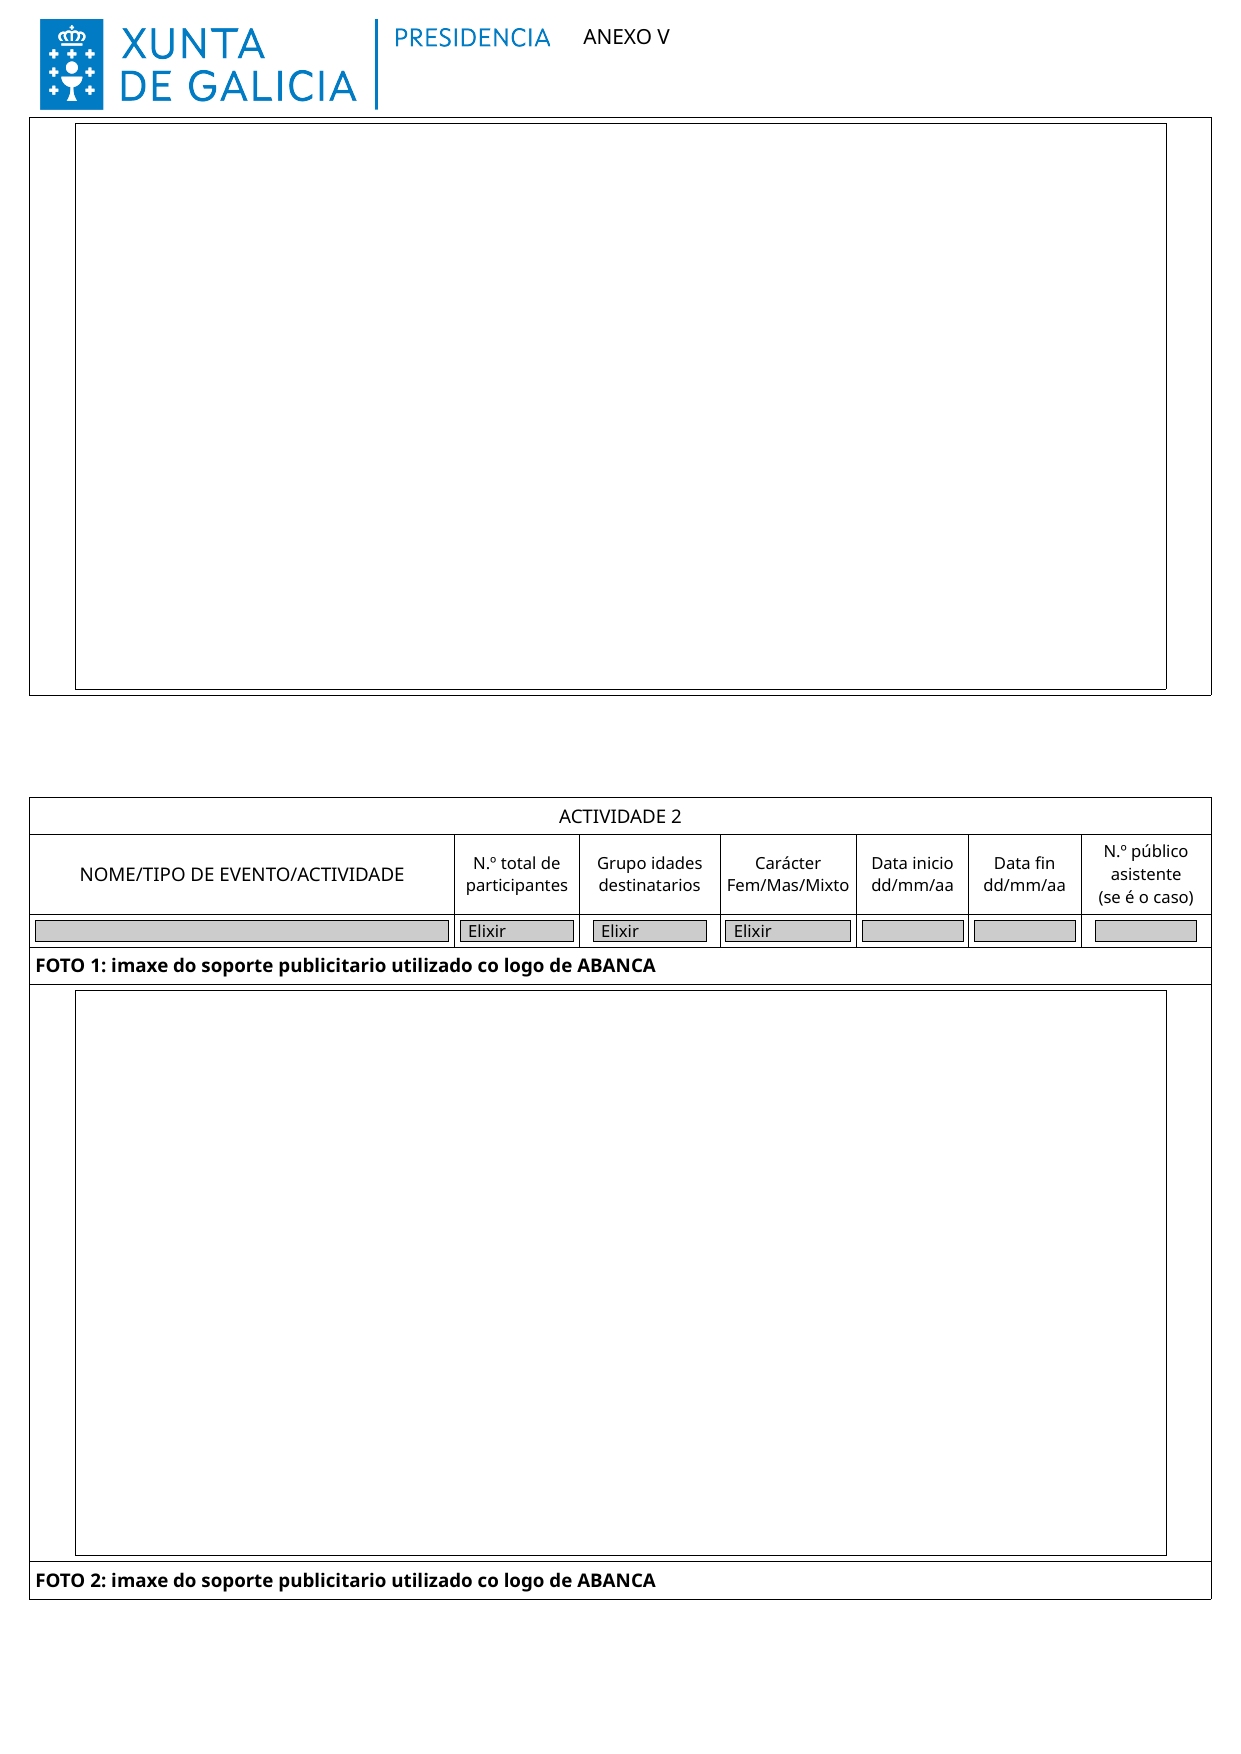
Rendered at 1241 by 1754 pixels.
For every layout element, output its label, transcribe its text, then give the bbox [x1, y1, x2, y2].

table_cell [580, 915, 720, 947]
table_cell N.º público asistente (se é o caso) [1082, 835, 1211, 914]
table_cell N.º total de participantes [455, 835, 579, 914]
table_cell Data inicio dd/mm/aa [857, 835, 968, 914]
table_cell [1082, 915, 1211, 947]
table_cell [969, 915, 1081, 947]
table_cell [721, 915, 856, 947]
table_cell Grupo idades destinatarios [580, 835, 720, 914]
picture [40, 19, 551, 110]
table_cell [30, 118, 1211, 695]
table_header ACTIVIDADE 2 [30, 798, 1211, 834]
table_cell NOME/TIPO DE EVENTO/ACTIVIDADE [30, 835, 454, 914]
table_cell FOTO 2: imaxe do soporte publicitario utilizado co logo de ABANCA [30, 1562, 1211, 1598]
table_cell [30, 915, 454, 947]
table_cell [30, 985, 1211, 1561]
table_cell Data fin dd/mm/aa [969, 835, 1081, 914]
table_cell [455, 915, 579, 947]
table_cell Carácter Fem/Mas/Mixto [721, 835, 856, 914]
table_cell [857, 915, 968, 947]
table_cell FOTO 1: imaxe do soporte publicitario utilizado co logo de ABANCA [30, 948, 1211, 984]
